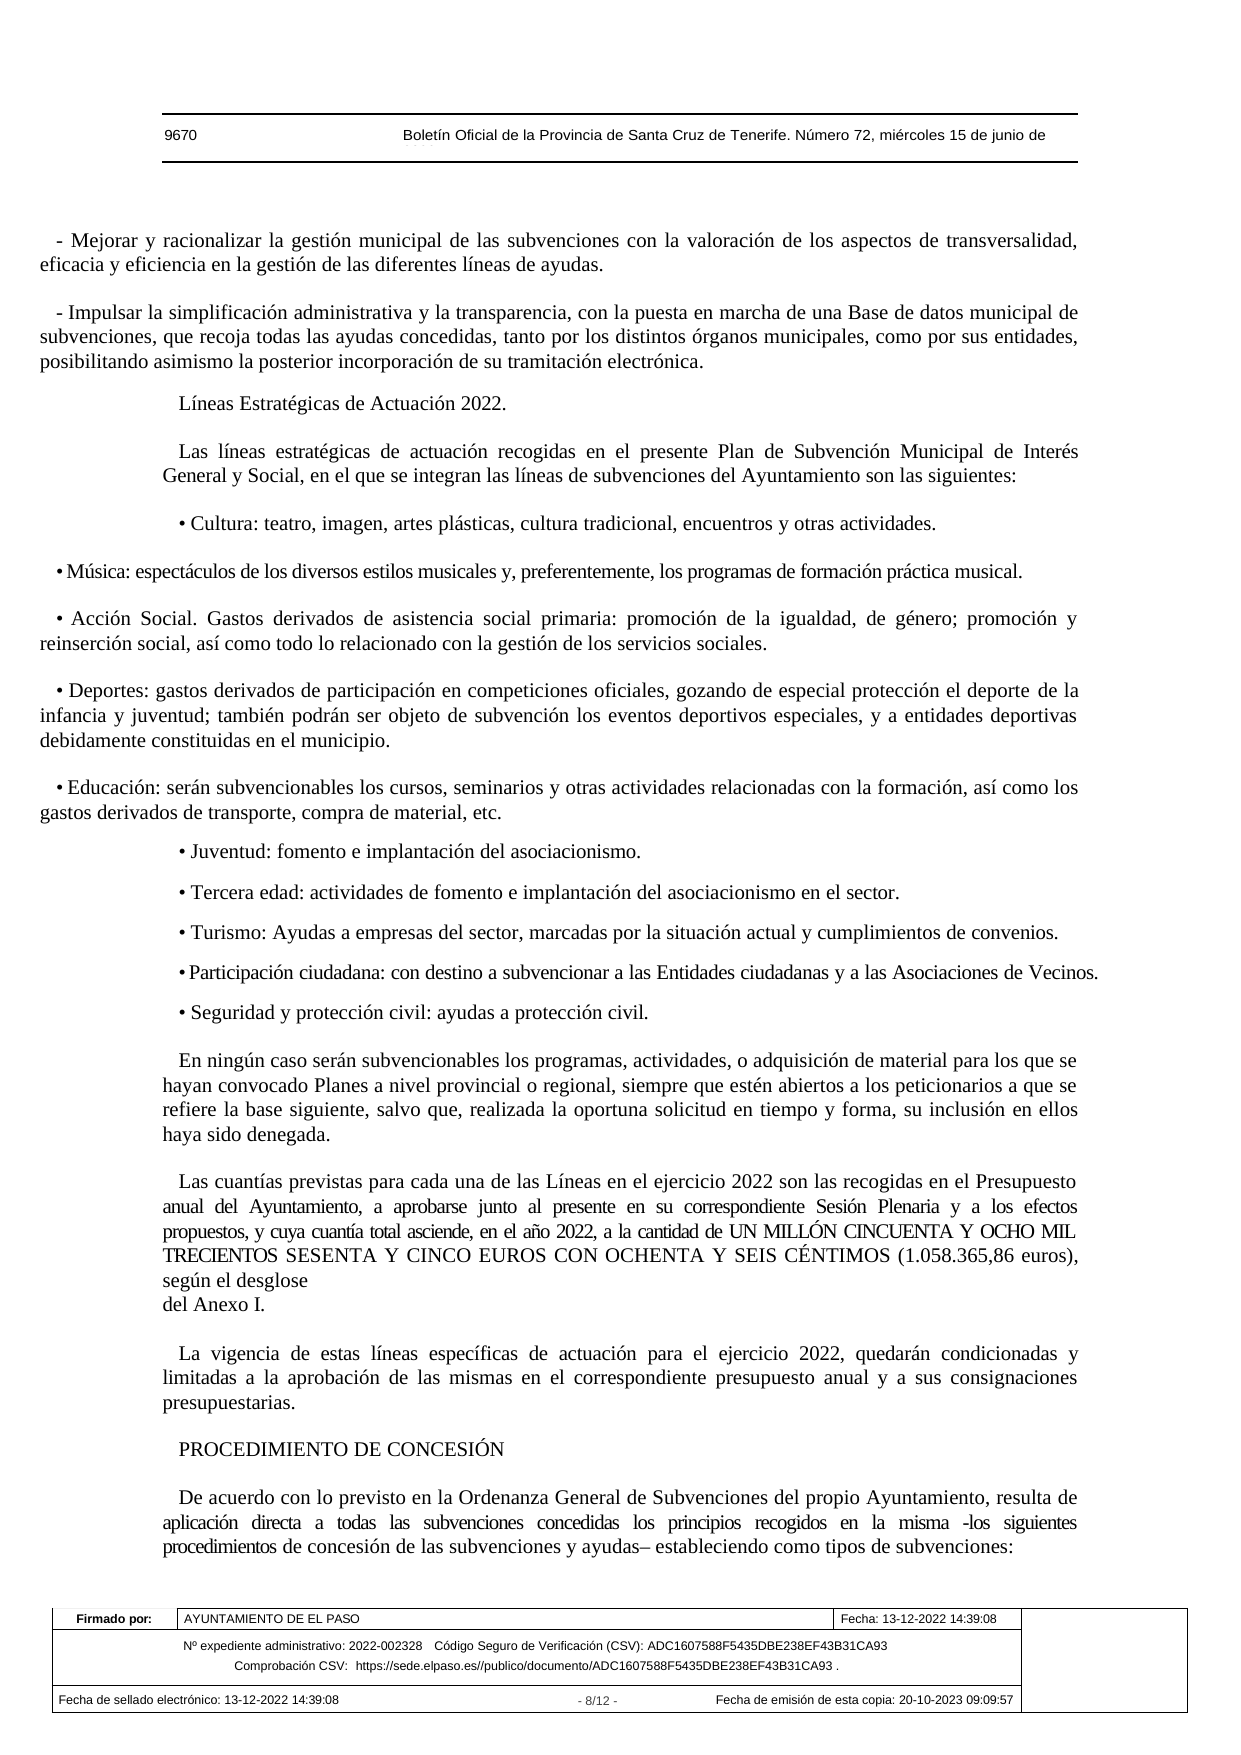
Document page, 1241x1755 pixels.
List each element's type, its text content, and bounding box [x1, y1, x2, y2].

text del Anexo I. [162, 1293, 1201, 1317]
list Seguridad y protección civil: ayudas a protección civil. [178, 1000, 1201, 1024]
text Las líneas estratégicas de actuación recogidas en el presente Plan de Subvención Municipal de Interés General y Social, en el que se integran las líneas de subvenciones del Ayuntamiento son las siguientes: [162, 439, 1079, 487]
text Líneas Estratégicas de Actuación 2022. [178, 391, 1201, 415]
text De acuerdo con lo previsto en la Ordenanza General de Subvenciones del propio Ayuntamiento, resulta de aplicación directa a todas las subvenciones concedidas los principios recogidos en la misma -los siguientes procedimientos de concesión de las subvenciones y ayudas– estableciendo como tipos de subvenciones: [162, 1485, 1079, 1558]
list Cultura: teatro, imagen, artes plásticas, cultura tradicional, encuentros y otras actividades. [178, 511, 1201, 535]
list Educación: serán subvencionables los cursos, seminarios y otras actividades relacionadas con la formación, así como los gastos derivados de transporte, compra de material, etc. [39, 775, 1079, 824]
list Mejorar y racionalizar la gestión municipal de las subvenciones con la valoración de los aspectos de transversalidad, eficacia y eficiencia en la gestión de las diferentes líneas de ayudas. [39, 228, 1079, 276]
list Juventud: fomento e implantación del asociacionismo. [178, 839, 1201, 863]
text La vigencia de estas líneas específicas de actuación para el ejercicio 2022, quedarán condicionadas y limitadas a la aprobación de las mismas en el correspondiente presupuesto anual y a sus consignaciones presupuestarias. [162, 1340, 1079, 1414]
list Deportes: gastos derivados de participación en competiciones oficiales, gozando de especial protección el deporte de la infancia y juventud; también podrán ser objeto de subvención los eventos deportivos especiales, y a entidades deportivas debidamente constituidas en el municipio. [39, 678, 1079, 752]
text En ningún caso serán subvencionables los programas, actividades, o adquisición de material para los que se hayan convocado Planes a nivel provincial o regional, siempre que estén abiertos a los peticionarios a que se refiere la base siguiente, salvo que, realizada la oportuna solicitud en tiempo y forma, su inclusión en ellos haya sido denegada. [162, 1048, 1079, 1146]
list Participación ciudadana: con destino a subvencionar a las Entidades ciudadanas y a las Asociaciones de Vecinos. [178, 960, 1201, 984]
subtitle PROCEDIMIENTO DE CONCESIÓN [178, 1437, 1201, 1461]
list Turismo: Ayudas a empresas del sector, marcadas por la situación actual y cumplimientos de convenios. [178, 920, 1201, 944]
list Tercera edad: actividades de fomento e implantación del asociacionismo en el sector. [178, 879, 1201, 904]
list Música: espectáculos de los diversos estilos musicales y, preferentemente, los programas de formación práctica musical. [39, 559, 1078, 583]
list Acción Social. Gastos derivados de asistencia social primaria: promoción de la igualdad, de género; promoción y reinserción social, así como todo lo relacionado con la gestión de los servicios sociales. [39, 606, 1079, 655]
text Las cuantías previstas para cada una de las Líneas en el ejercicio 2022 son las recogidas en el Presupuesto anual del Ayuntamiento, a aprobarse junto al presente en su correspondiente Sesión Plenaria y a los efectos propuestos, y cuya cuantía total asciende, en el año 2022, a la cantidad de UN MILLÓN CINCUENTA Y OCHO MIL TRECIENTOS SESENTA Y CINCO EUROS CON OCHENTA Y SEIS CÉNTIMOS (1.058.365,86 euros), según el desglose [162, 1169, 1079, 1292]
list Impulsar la simplificación administrativa y la transparencia, con la puesta en marcha de una Base de datos municipal de subvenciones, que recoja todas las ayudas concedidas, tanto por los distintos órganos municipales, como por sus entidades, posibilitando asimismo la posterior incorporación de su tramitación electrónica. [39, 300, 1079, 373]
